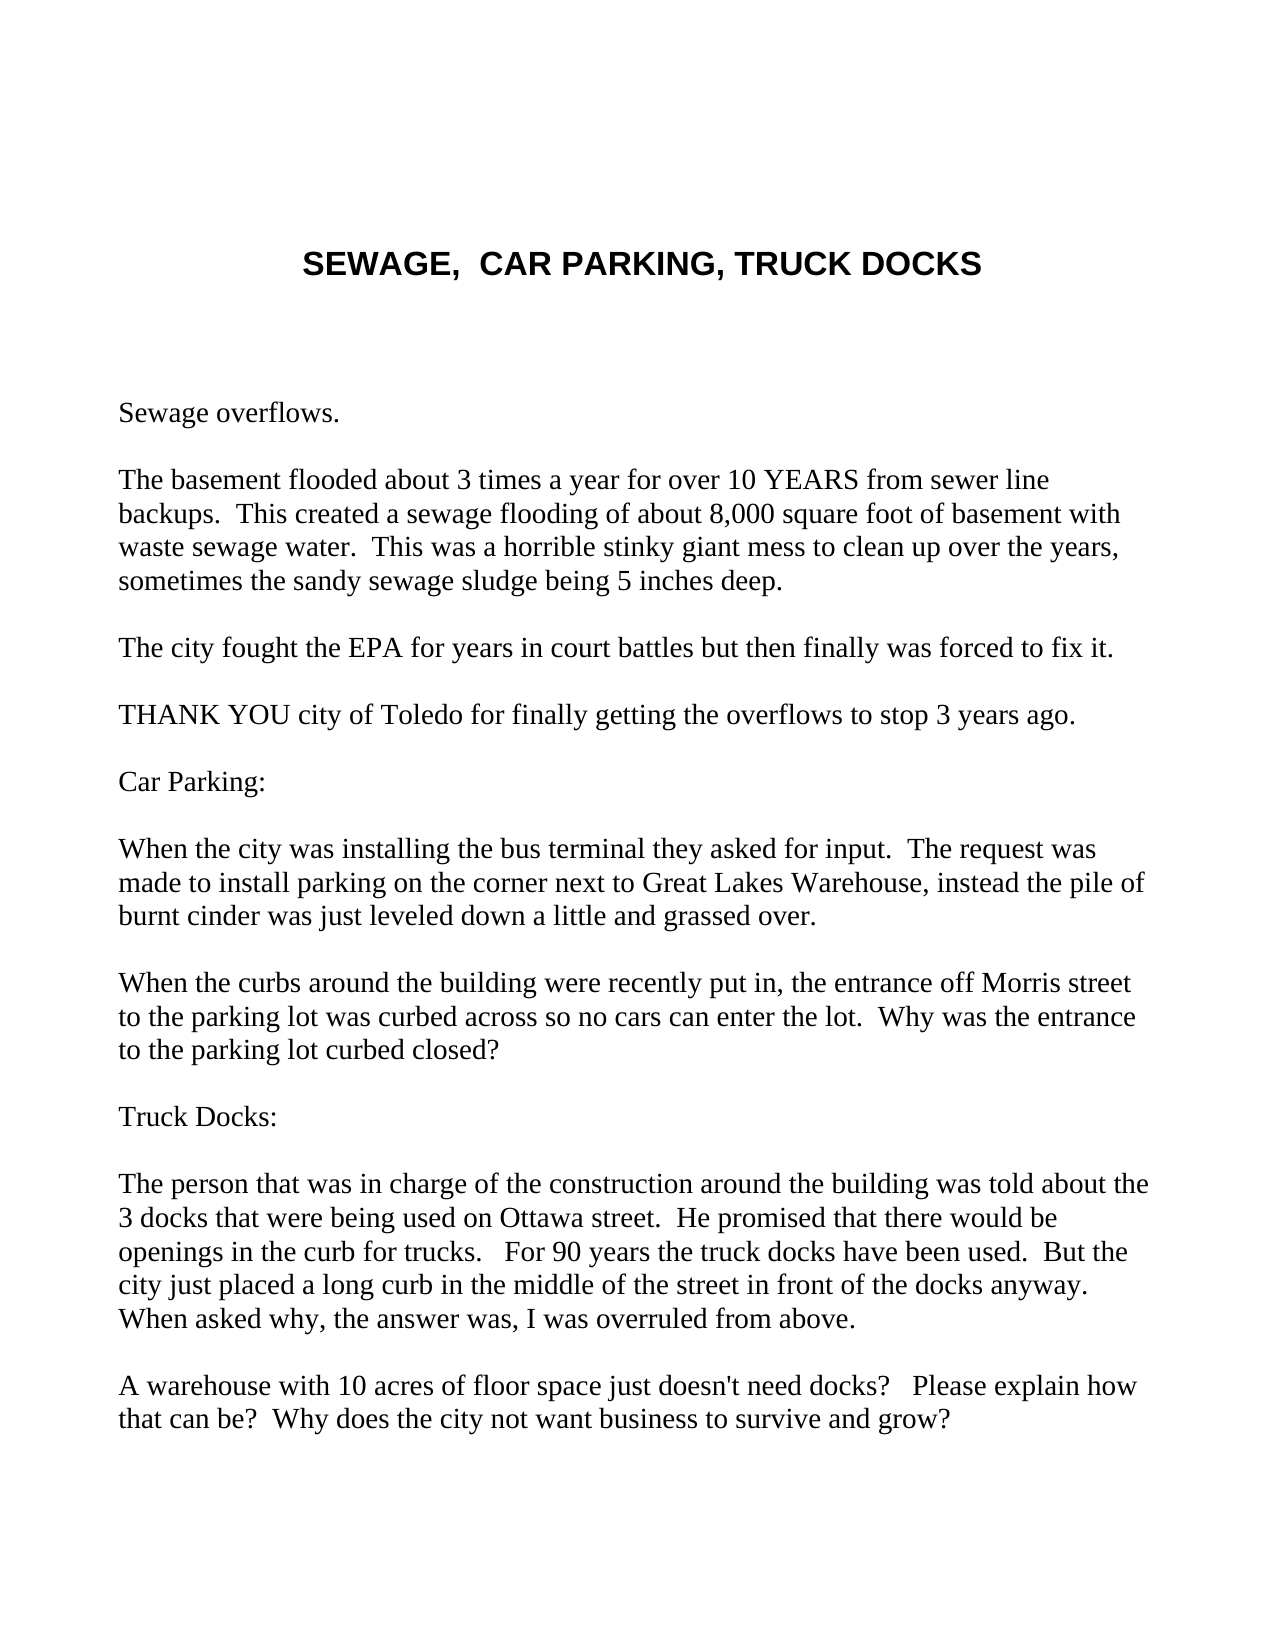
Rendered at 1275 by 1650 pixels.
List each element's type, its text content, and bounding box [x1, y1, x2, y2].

text Truck Docks: [118, 1099, 1157, 1133]
text The basement flooded about 3 times a year for over 10 YEARS from sewer line backups. This created a sewage flooding of about 8,000 square foot of basement with waste sewage water. This was a horrible stinky giant mess to clean up over the years, sometimes the sandy sewage sludge being 5 inches deep. [118, 462, 1157, 596]
text THANK YOU city of Toledo for finally getting the overflows to stop 3 years ago. [118, 697, 1157, 731]
text When the city was installing the bus terminal they asked for input. The request was made to install parking on the corner next to Great Lakes Warehouse, instead the pile of burnt cinder was just leveled down a little and grassed over. [118, 831, 1157, 932]
text Sewage overflows. [118, 395, 1157, 429]
text Car Parking: [118, 764, 1157, 798]
text When the curbs around the building were recently put in, the entrance off Morris street to the parking lot was curbed across so no cars can enter the lot. Why was the entrance to the parking lot curbed closed? [118, 965, 1157, 1066]
text The city fought the EPA for years in court battles but then finally was forced to fix it. [118, 630, 1157, 663]
text The person that was in charge of the construction around the building was told about the 3 docks that were being used on Ottawa street. He promised that there would be openings in the curb for trucks. For 90 years the truck docks have been used. But the city just placed a long curb in the middle of the street in front of the docks anyway. When asked why, the answer was, I was overruled from above. [118, 1167, 1157, 1334]
text A warehouse with 10 acres of floor space just doesn't need docks? Please explain how that can be? Why does the city not want business to survive and grow? [118, 1368, 1157, 1435]
subtitle SEWAGE, CAR PARKING, TRUCK DOCKS [118, 243, 1157, 282]
